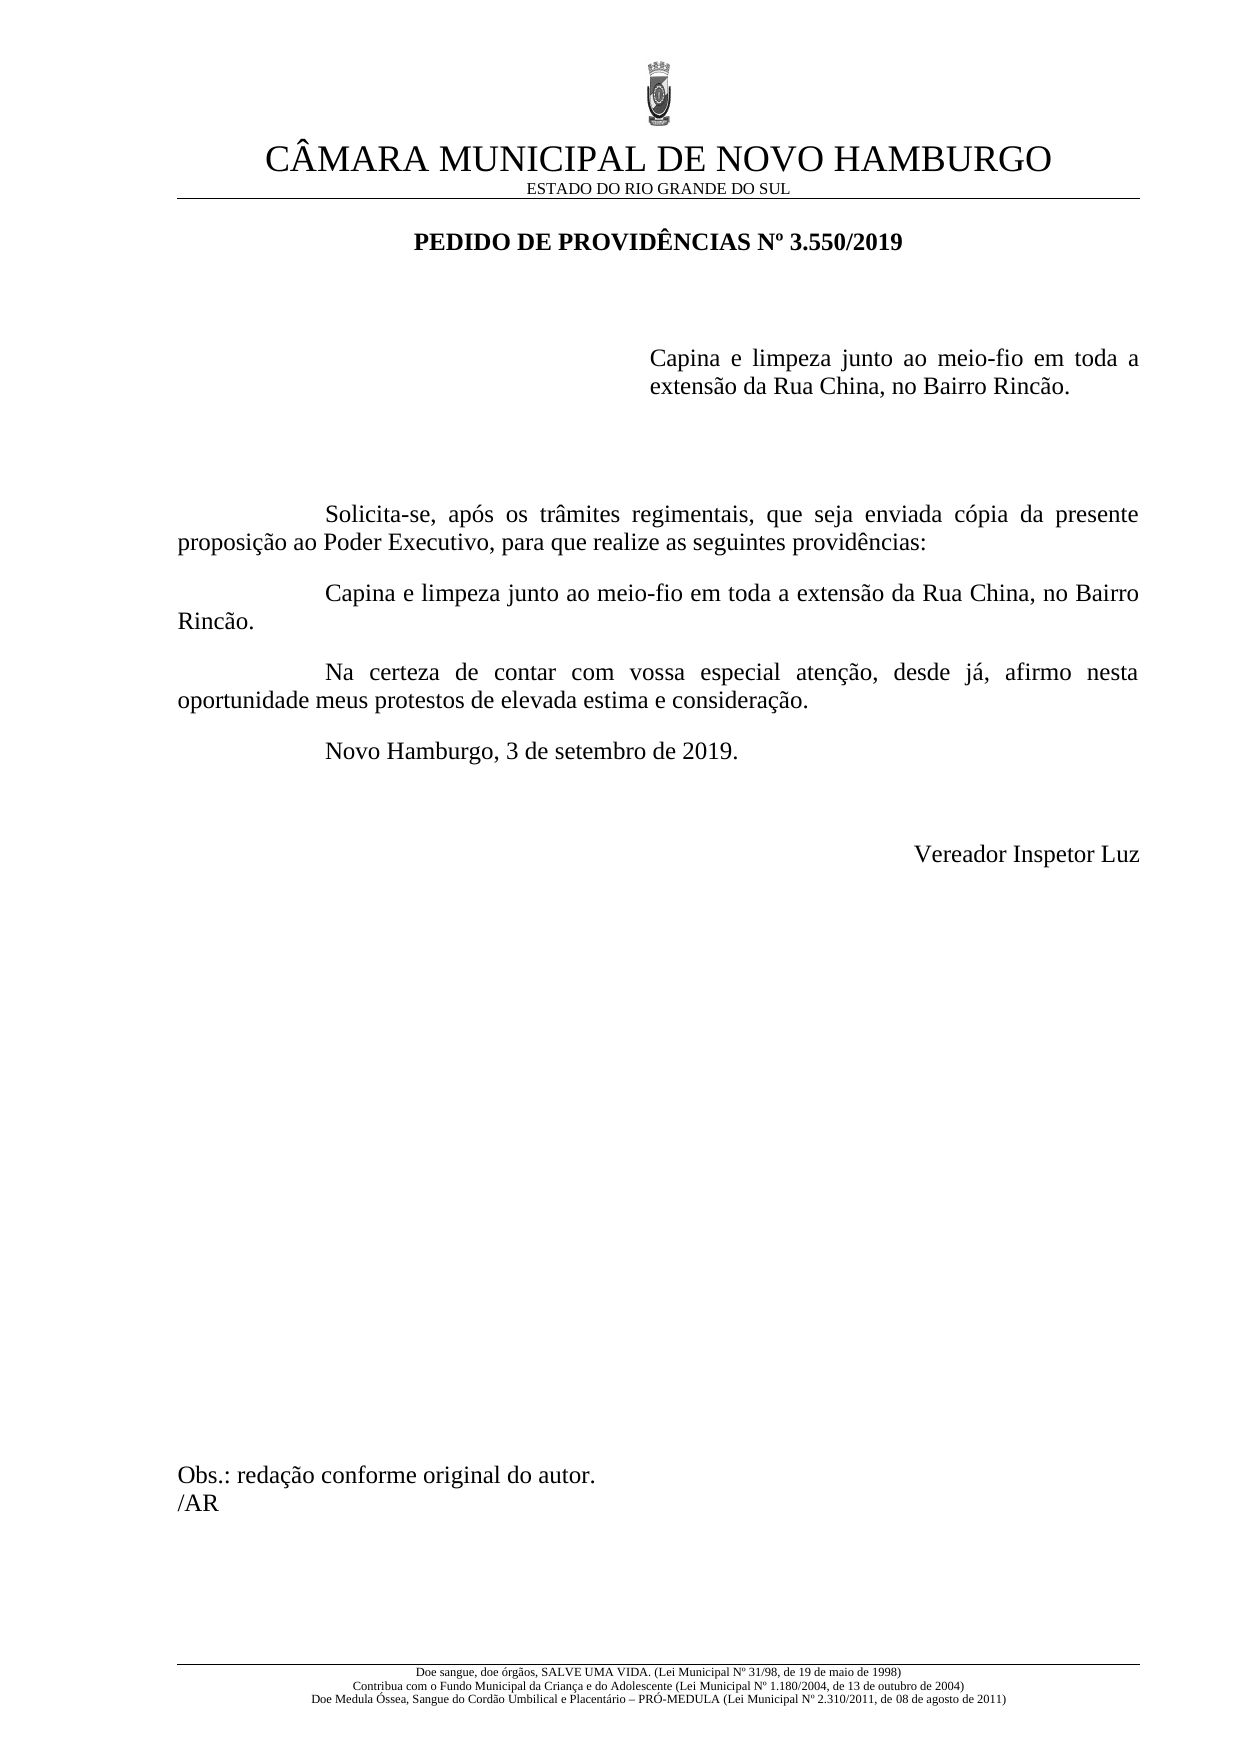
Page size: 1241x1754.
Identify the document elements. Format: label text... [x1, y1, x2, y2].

text PEDIDO DE PROVIDÊNCIAS Nº 3.550/2019 [177, 228, 1140, 256]
text Novo Hamburgo, 3 de setembro de 2019. [177, 737, 1140, 765]
text Capina e limpeza junto ao meio-fio em toda a extensão da Rua China, no Bairro Rincão. [177, 579, 1140, 635]
text Capina e limpeza junto ao meio-fio em toda a extensão da Rua China, no Bairro Rincão. [649, 344, 1140, 400]
text /AR [177, 1489, 1140, 1516]
text Solicita-se, após os trâmites regimentais, que seja enviada cópia da presente proposição ao Poder Executivo, para que realize as seguintes providências: [177, 500, 1140, 556]
text Na certeza de contar com vossa especial atenção, desde já, afirmo nesta oportunidade meus protestos de elevada estima e consideração. [177, 658, 1140, 714]
text Obs.: redação conforme original do autor. [177, 1461, 1140, 1489]
text Vereador Inspetor Luz [177, 840, 1140, 867]
